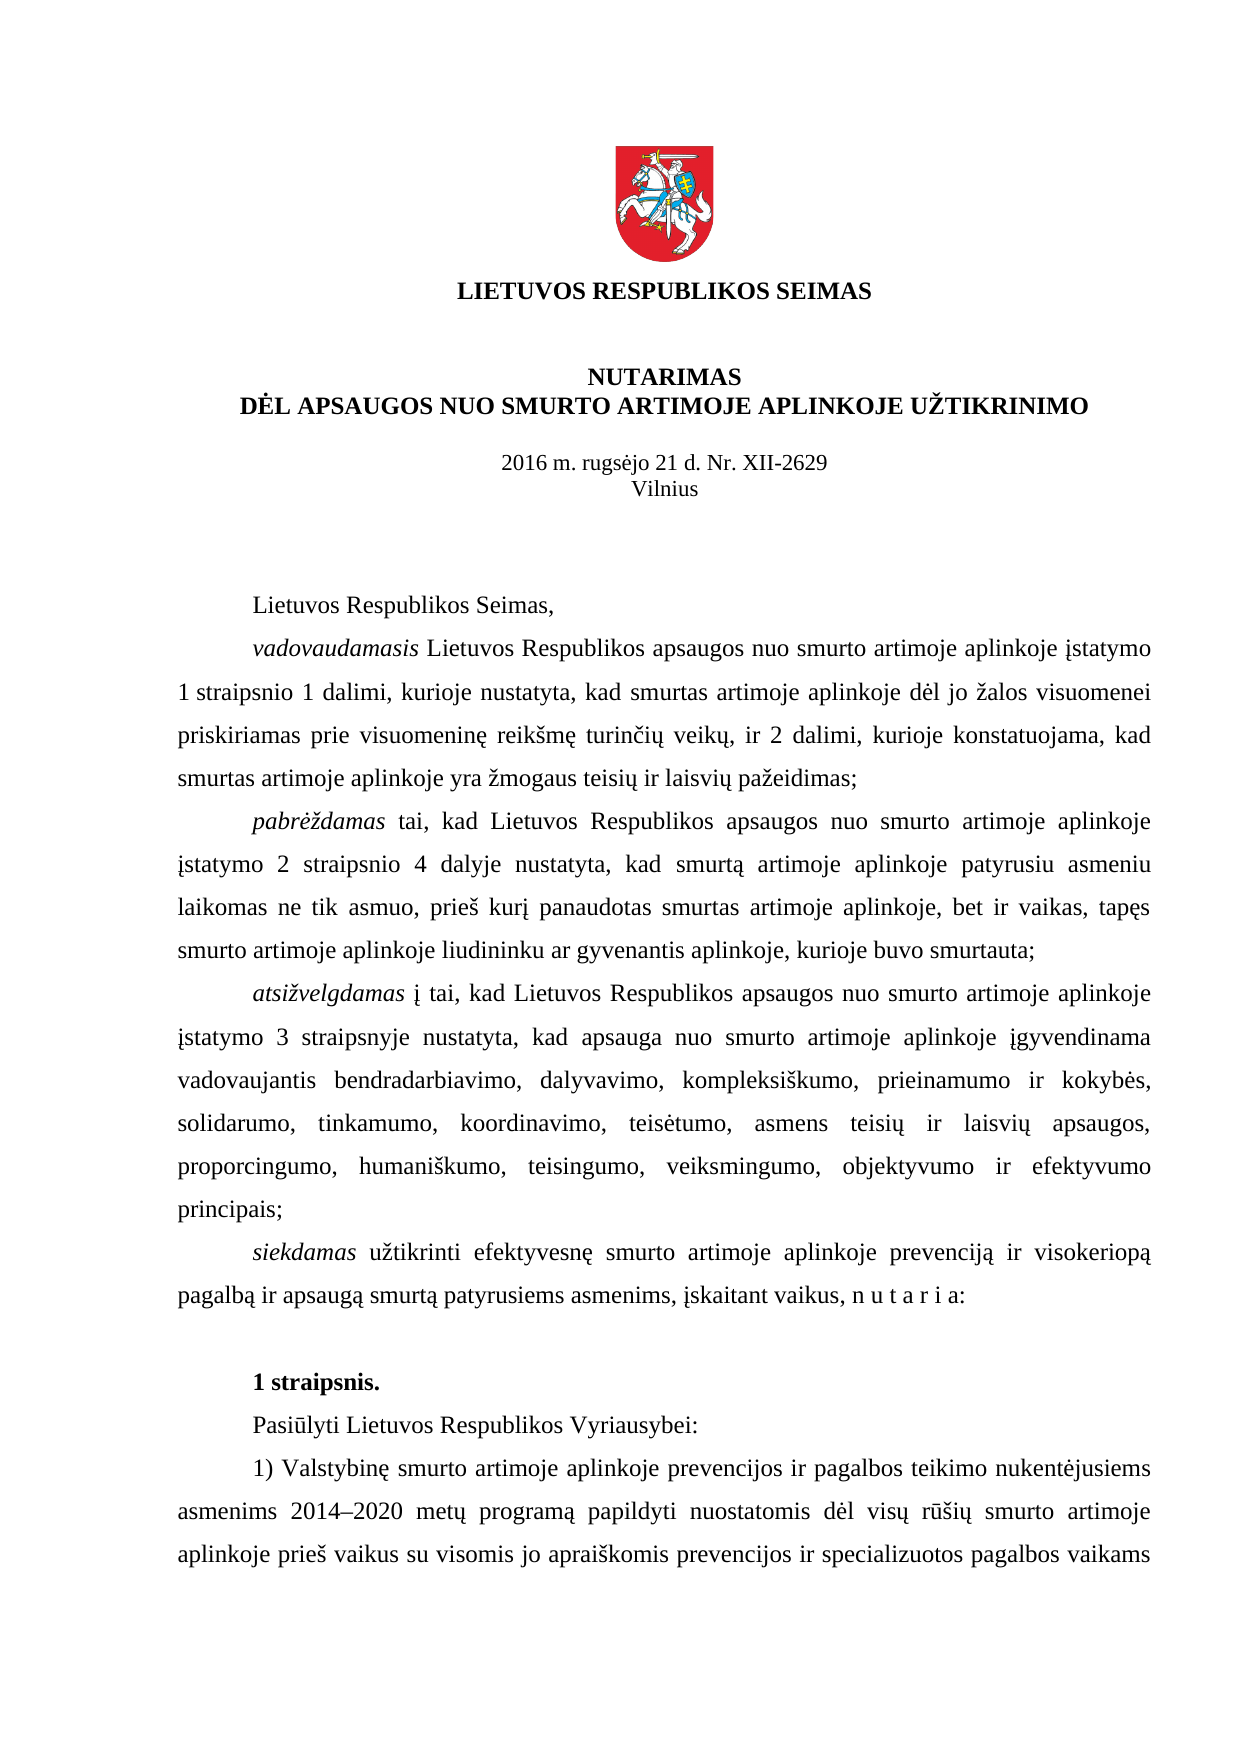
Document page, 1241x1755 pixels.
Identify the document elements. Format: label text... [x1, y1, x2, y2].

text NUTARIMAS [177, 362, 1152, 391]
text 1 straipsnis. [177, 1367, 1152, 1395]
text pabrėždamas tai, kad Lietuvos Respublikos apsaugos nuo smurto artimoje aplinkoje įstatymo 2 straipsnio 4 dalyje nustatyta, kad smurtą artimoje aplinkoje patyrusiu asmeniu laikomas ne tik asmuo, prieš kurį panaudotas smurtas artimoje aplinkoje, bet ir vaikas, tapęs smurto artimoje aplinkoje liudininku ar gyvenantis aplinkoje, kurioje buvo smurtauta; [177, 806, 1152, 964]
text Pasiūlyti Lietuvos Respublikos Vyriausybei: [177, 1410, 1152, 1438]
text siekdamas užtikrinti efektyvesnę smurto artimoje aplinkoje prevenciją ir visokeriopą pagalbą ir apsaugą smurtą patyrusiems asmenims, įskaitant vaikus, n u t a r i a: [177, 1237, 1152, 1309]
text 2016 m. rugsėjo 21 d. Nr. XII-2629 [177, 448, 1152, 475]
text atsižvelgdamas į tai, kad Lietuvos Respublikos apsaugos nuo smurto artimoje aplinkoje įstatymo 3 straipsnyje nustatyta, kad apsauga nuo smurto artimoje aplinkoje įgyvendinama vadovaujantis bendradarbiavimo, dalyvavimo, kompleksiškumo, prieinamumo ir kokybės, solidarumo, tinkamumo, koordinavimo, teisėtumo, asmens teisių ir laisvių apsaugos, proporcingumo, humaniškumo, teisingumo, veiksmingumo, objektyvumo ir efektyvumo principais; [177, 978, 1152, 1223]
text DĖL APSAUGOS NUO SMURTO ARTIMOJE APLINKOJE UŽTIKRINIMO [177, 391, 1152, 420]
text 1) Valstybinę smurto artimoje aplinkoje prevencijos ir pagalbos teikimo nukentėjusiems asmenims 2014–2020 metų programą papildyti nuostatomis dėl visų rūšių smurto artimoje aplinkoje prieš vaikus su visomis jo apraiškomis prevencijos ir specializuotos pagalbos vaikams [177, 1453, 1152, 1568]
text Vilnius [177, 475, 1152, 501]
text vadovaudamasis Lietuvos Respublikos apsaugos nuo smurto artimoje aplinkoje įstatymo 1 straipsnio 1 dalimi, kurioje nustatyta, kad smurtas artimoje aplinkoje dėl jo žalos visuomenei priskiriamas prie visuomeninę reikšmę turinčių veikų, ir 2 dalimi, kurioje konstatuojama, kad smurtas artimoje aplinkoje yra žmogaus teisių ir laisvių pažeidimas; [177, 633, 1152, 792]
text Lietuvos Respublikos Seimas, [177, 590, 1152, 619]
text LIETUVOS RESPUBLIKOS SEIMAS [177, 276, 1152, 305]
